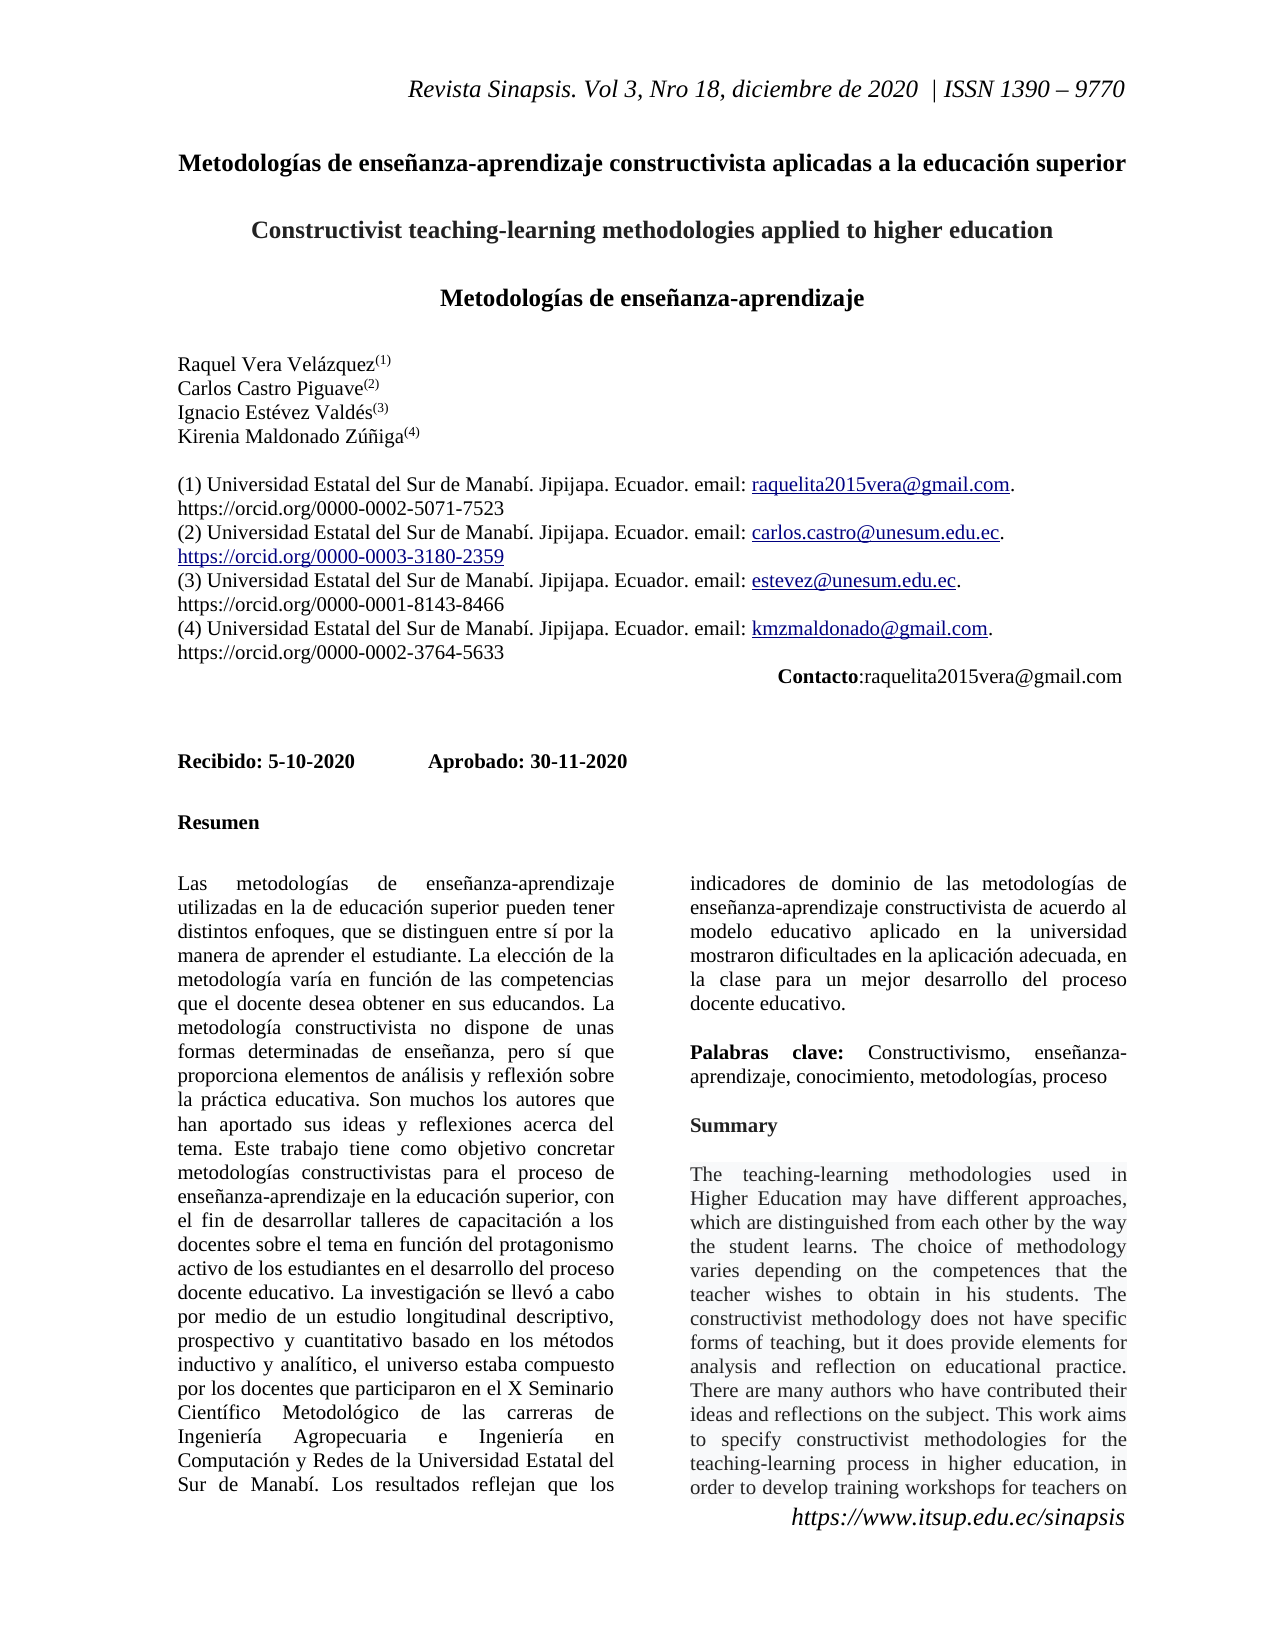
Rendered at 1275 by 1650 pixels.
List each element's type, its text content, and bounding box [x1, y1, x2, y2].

text Summary [690, 1113, 1127, 1137]
text Metodologías de enseñanza-aprendizaje [177, 283, 1127, 312]
text Contacto:raquelita2015vera@gmail.com [177, 664, 1127, 688]
text Constructivist teaching-learning methodologies applied to higher education [177, 216, 1127, 244]
text (3) Universidad Estatal del Sur de Manabí. Jipijapa. Ecuador. email: estevez@unesum.edu.ec. https://orcid.org/0000-0001-8143-8466 [177, 568, 1127, 616]
text Palabras clave: Constructivismo, enseñanza-aprendizaje, conocimiento, metodologías, proceso [690, 1040, 1127, 1088]
text indicadores de dominio de las metodologías de enseñanza-aprendizaje constructivista de acuerdo al modelo educativo aplicado en la universidad mostraron dificultades en la aplicación adecuada, en la clase para un mejor desarrollo del proceso docente educativo. [690, 871, 1127, 1015]
text Resumen [177, 810, 1127, 834]
text Carlos Castro Piguave(2) [177, 376, 1127, 399]
text Ignacio Estévez Valdés(3) [177, 399, 1127, 424]
text The teaching-learning methodologies used in Higher Education may have different approaches, which are distinguished from each other by the way the student learns. The choice of methodology varies depending on the competences that the teacher wishes to obtain in his students. The constructivist methodology does not have specific forms of teaching, but it does provide elements for analysis and reflection on educational practice. There are many authors who have contributed their ideas and reflections on the subject. This work aims to specify constructivist methodologies for the teaching-learning process in higher education, in order to develop training workshops for teachers on [690, 1162, 1127, 1499]
text (2) Universidad Estatal del Sur de Manabí. Jipijapa. Ecuador. email: carlos.castro@unesum.edu.ec. https://orcid.org/0000-0003-3180-2359 [177, 520, 1127, 568]
text Recibido: 5-10-2020 Aprobado: 30-11-2020 [177, 749, 1127, 773]
text Kirenia Maldonado Zúñiga(4) [177, 424, 1127, 448]
text Raquel Vera Velázquez(1) [177, 351, 1127, 376]
text (1) Universidad Estatal del Sur de Manabí. Jipijapa. Ecuador. email: raquelita2015vera@gmail.com. https://orcid.org/0000-0002-5071-7523 [177, 472, 1127, 520]
text Metodologías de enseñanza-aprendizaje constructivista aplicadas a la educación superior [177, 148, 1127, 176]
text (4) Universidad Estatal del Sur de Manabí. Jipijapa. Ecuador. email: kmzmaldonado@gmail.com. https://orcid.org/0000-0002-3764-5633 [177, 616, 1127, 664]
text Las metodologías de enseñanza-aprendizaje utilizadas en la de educación superior pueden tener distintos enfoques, que se distinguen entre sí por la manera de aprender el estudiante. La elección de la metodología varía en función de las competencias que el docente desea obtener en sus educandos. La metodología constructivista no dispone de unas formas determinadas de enseñanza, pero sí que proporciona elementos de análisis y reflexión sobre la práctica educativa. Son muchos los autores que han aportado sus ideas y reflexiones acerca del tema. Este trabajo tiene como objetivo concretar metodologías constructivistas para el proceso de enseñanza-aprendizaje en la educación superior, con el fin de desarrollar talleres de capacitación a los docentes sobre el tema en función del protagonismo activo de los estudiantes en el desarrollo del proceso docente educativo. La investigación se llevó a cabo por medio de un estudio longitudinal descriptivo, prospectivo y cuantitativo basado en los métodos inductivo y analítico, el universo estaba compuesto por los docentes que participaron en el X Seminario Científico Metodológico de las carreras de Ingeniería Agropecuaria e Ingeniería en Computación y Redes de la Universidad Estatal del Sur de Manabí. Los resultados reflejan que los [177, 871, 615, 1496]
